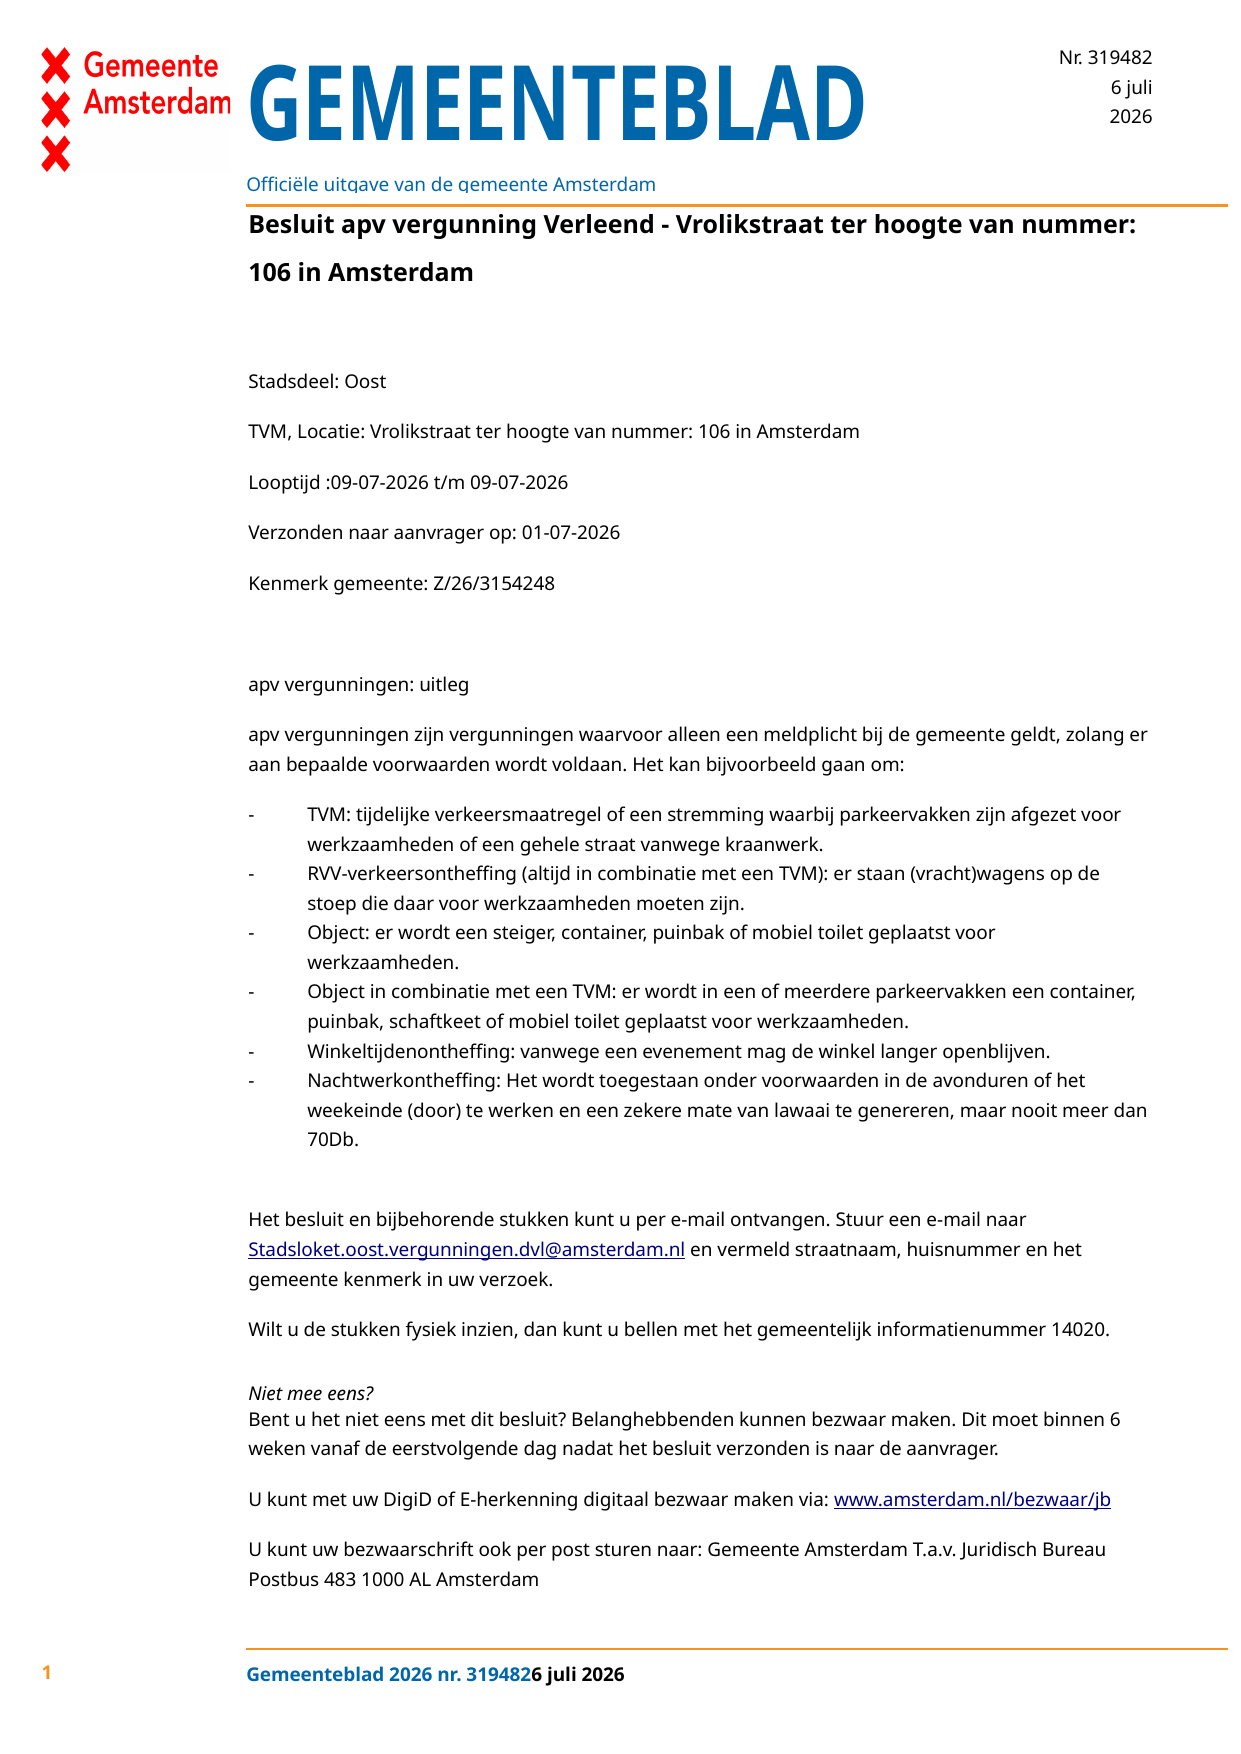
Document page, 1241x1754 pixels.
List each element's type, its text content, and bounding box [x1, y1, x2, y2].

text apv vergunningen: uitleg [248, 671, 1152, 697]
text U kunt uw bezwaarschrift ook per post sturen naar: Gemeente Amsterdam T.a.v. Juridisch Bureau Postbus 483 1000 AL Amsterdam [248, 1536, 1152, 1592]
text Stadsdeel: Oost [248, 368, 1152, 394]
list Object: er wordt een steiger, container, puinbak of mobiel toilet geplaatst voor werkzaamheden. [248, 919, 1152, 975]
text Wilt u de stukken fysiek inzien, dan kunt u bellen met het gemeentelijk informatienummer 14020. [248, 1316, 1152, 1342]
list Object in combinatie met een TVM: er wordt in een of meerdere parkeervakken een container, puinbak, schaftkeet of mobiel toilet geplaatst voor werkzaamheden. [248, 979, 1152, 1034]
text Het besluit en bijbehorende stukken kunt u per e-mail ontvangen. Stuur een e-mail naar Stadsloket.oost.vergunningen.dvl@amsterdam.nl en vermeld straatnaam, huisnummer en het gemeente kenmerk in uw verzoek. [248, 1207, 1152, 1292]
text TVM, Locatie: Vrolikstraat ter hoogte van nummer: 106 in Amsterdam [248, 419, 1152, 444]
text Kenmerk gemeente: Z/26/3154248 [248, 570, 1152, 596]
list Nachtwerkontheffing: Het wordt toegestaan onder voorwaarden in de avonduren of het weekeinde (door) te werken en een zekere mate van lawaai te genereren, maar nooit meer dan 70Db. [248, 1067, 1152, 1152]
text Verzonden naar aanvrager op: 01-07-2026 [248, 519, 1152, 545]
text Looptijd :09-07-2026 t/m 09-07-2026 [248, 469, 1152, 495]
text apv vergunningen zijn vergunningen waarvoor alleen een meldplicht bij de gemeente geldt, zolang er aan bepaalde voorwaarden wordt voldaan. Het kan bijvoorbeeld gaan om: [248, 721, 1152, 777]
list TVM: tijdelijke verkeersmaatregel of een stremming waarbij parkeervakken zijn afgezet voor werkzaamheden of een gehele straat vanwege kraanwerk. [248, 801, 1152, 857]
text Bent u het niet eens met dit besluit? Belanghebbenden kunnen bezwaar maken. Dit moet binnen 6 weken vanaf de eerstvolgende dag nadat het besluit verzonden is naar de aanvrager. [248, 1406, 1152, 1461]
text U kunt met uw DigiD of E-herkenning digitaal bezwaar maken via: www.amsterdam.nl/bezwaar/jb [248, 1486, 1152, 1512]
text Niet mee eens? [248, 1380, 1152, 1406]
picture [41, 47, 231, 172]
text Besluit apv vergunning Verleend - Vrolikstraat ter hoogte van nummer: 106 in Amsterdam [248, 207, 1152, 288]
list Winkeltijdenontheffing: vanwege een evenement mag de winkel langer openblijven. [248, 1038, 1152, 1064]
list RVV-verkeersontheffing (altijd in combinatie met een TVM): er staan (vracht)wagens op de stoep die daar voor werkzaamheden moeten zijn. [248, 860, 1152, 916]
